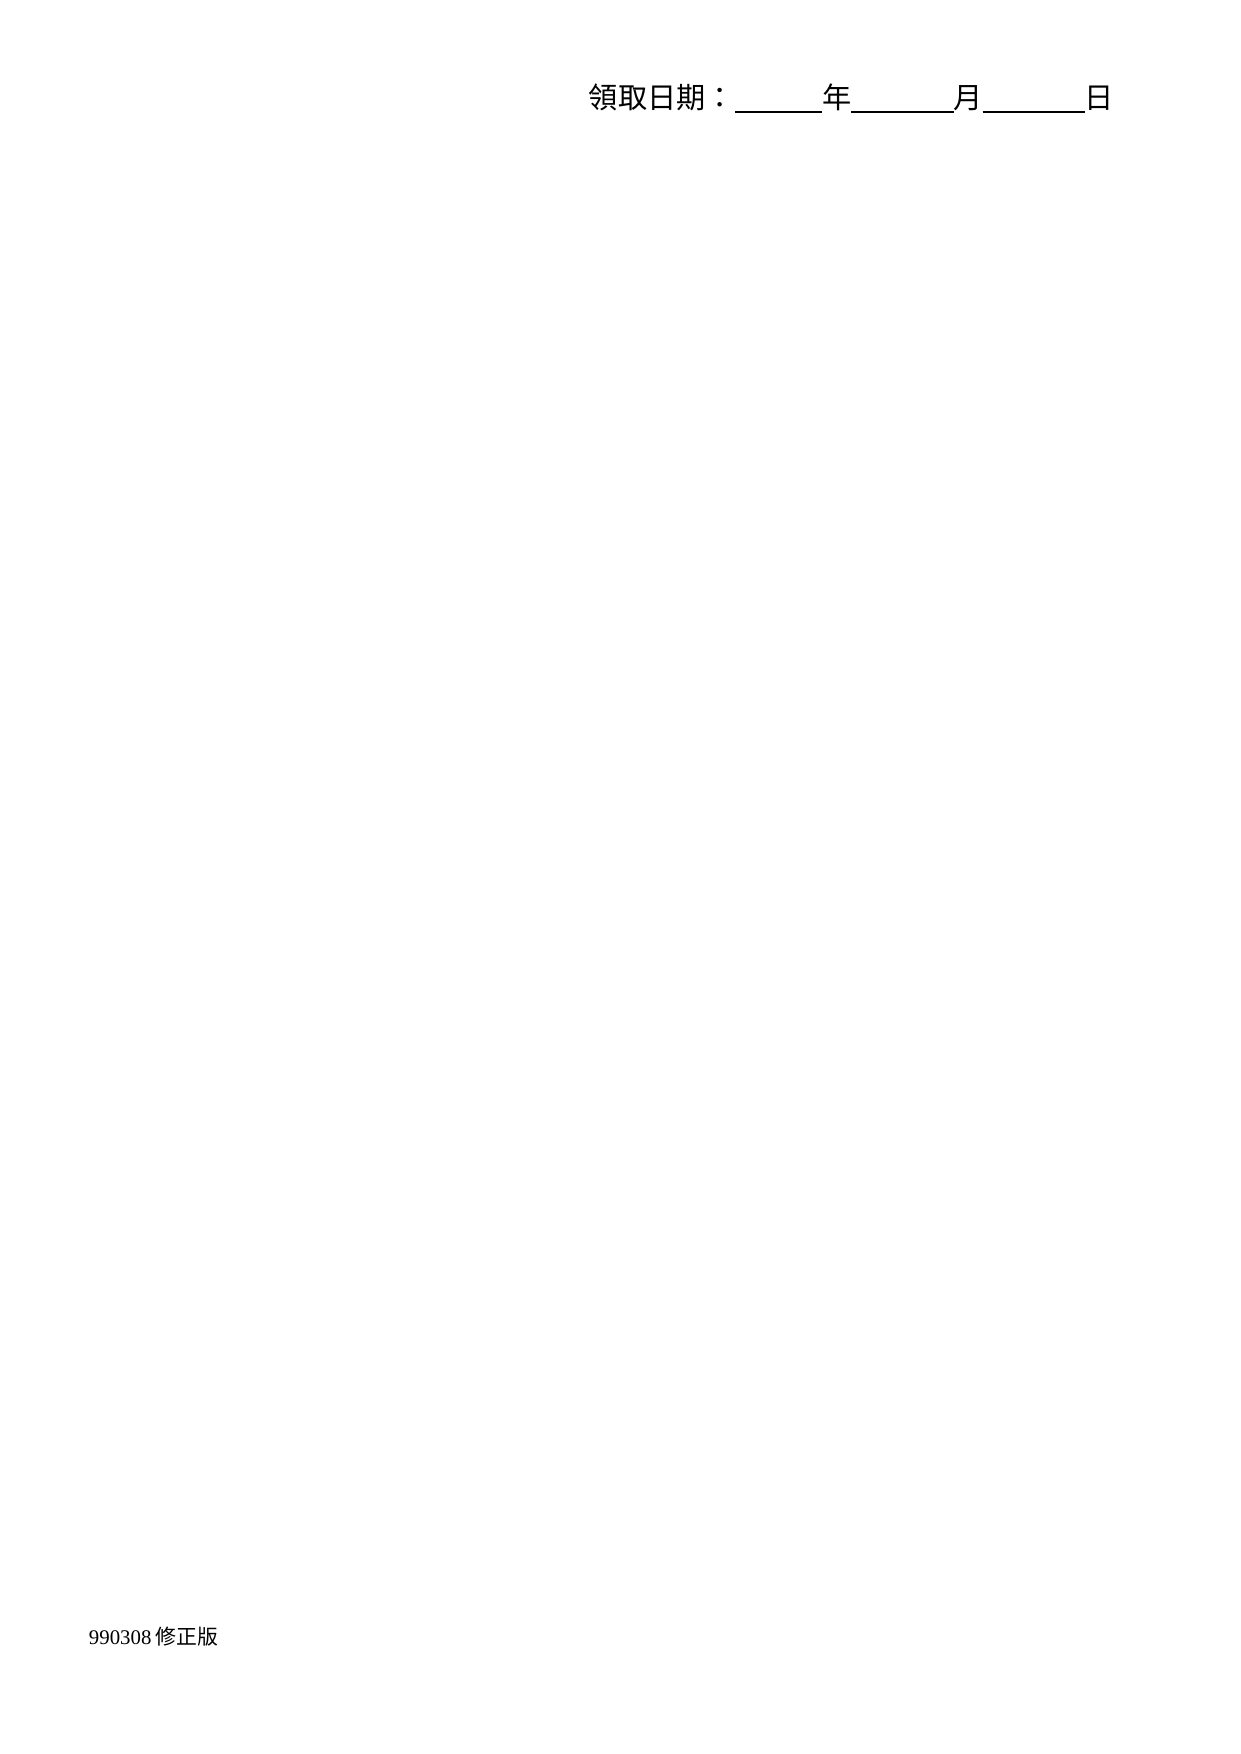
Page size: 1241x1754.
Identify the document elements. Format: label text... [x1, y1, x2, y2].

text 領取日期： 年 月 日 [589, 75, 1152, 117]
